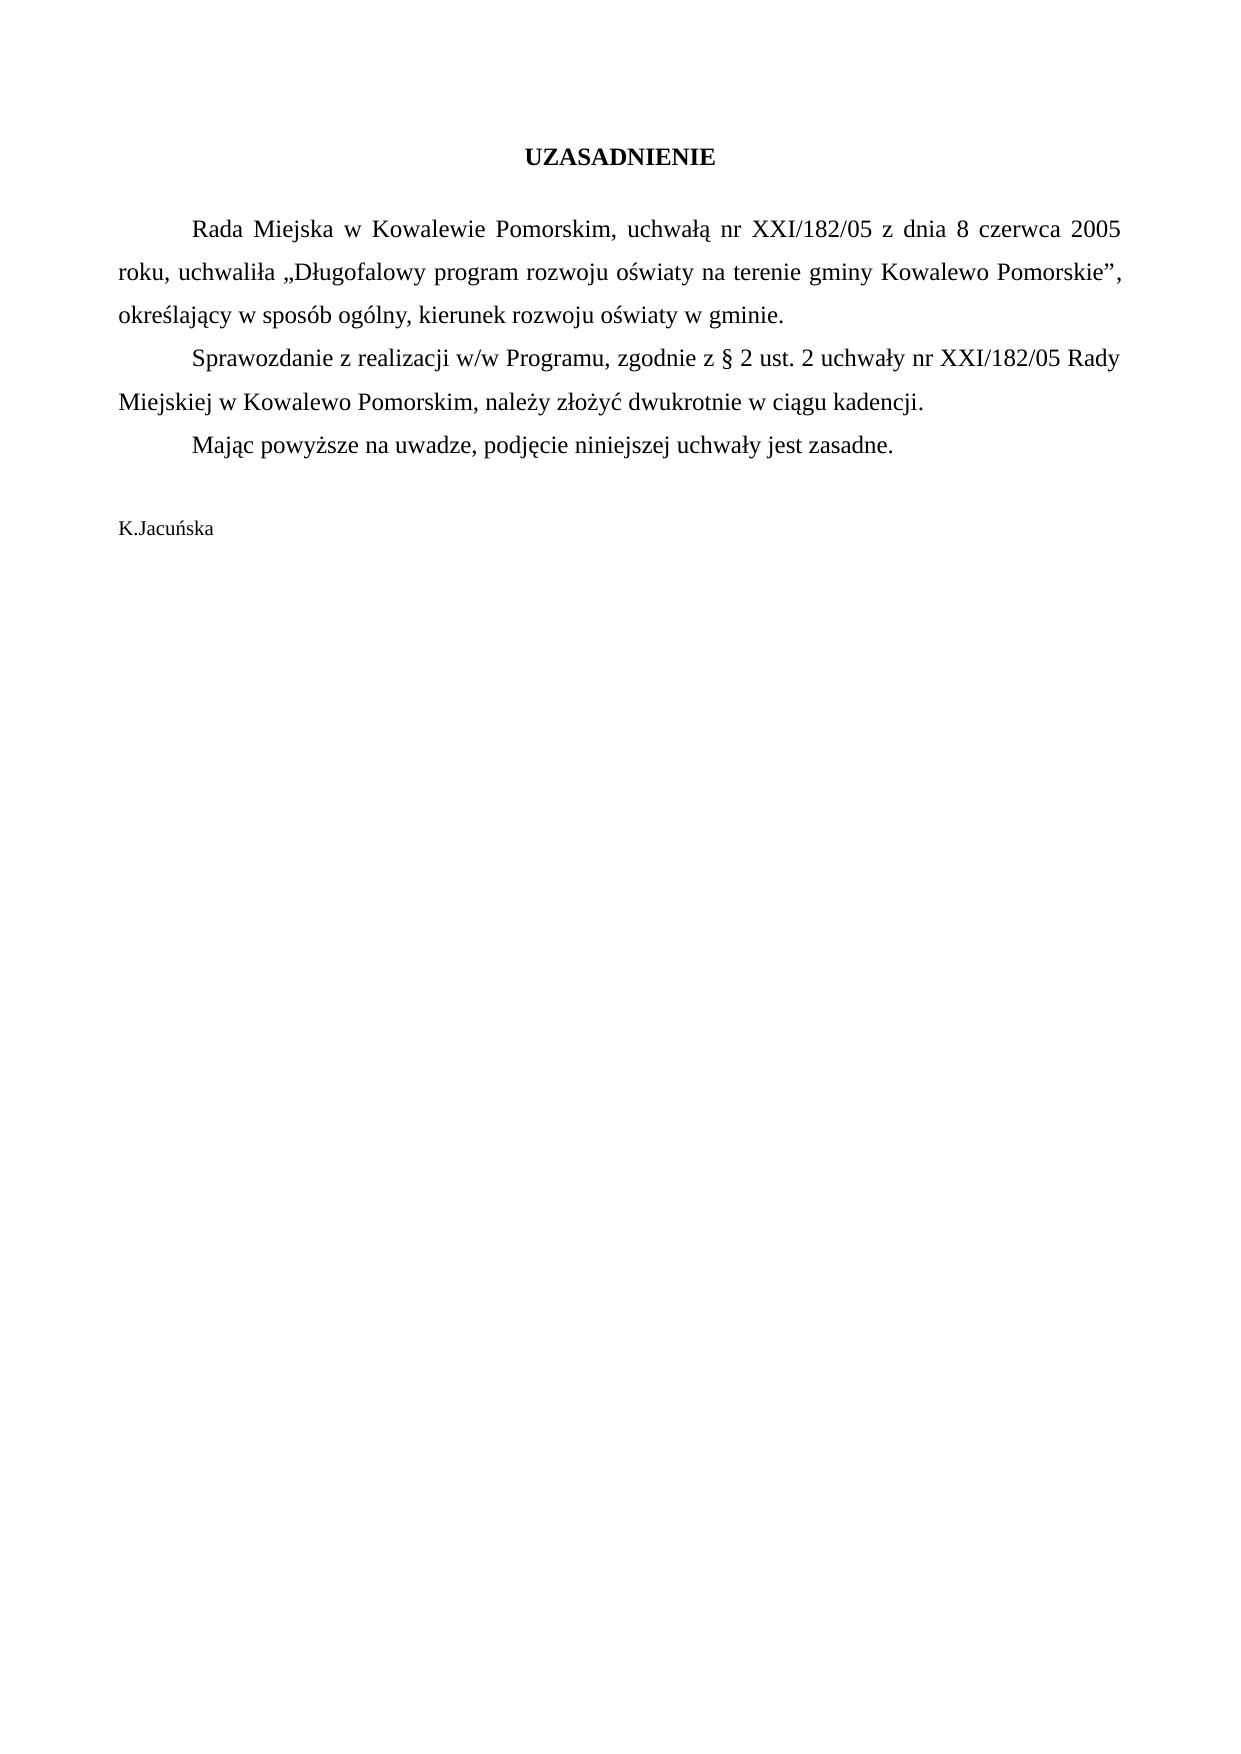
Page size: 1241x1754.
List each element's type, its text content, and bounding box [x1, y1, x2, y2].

text Rada Miejska w Kowalewie Pomorskim, uchwałą nr XXI/182/05 z dnia 8 czerwca 2005 roku, uchwaliła „Długofalowy program rozwoju oświaty na terenie gminy Kowalewo Pomorskie”, określający w sposób ogólny, kierunek rozwoju oświaty w gminie. [118, 214, 1122, 329]
text K.Jacuńska [118, 516, 1122, 540]
text UZASADNIENIE [118, 142, 1122, 171]
text Sprawozdanie z realizacji w/w Programu, zgodnie z § 2 ust. 2 uchwały nr XXI/182/05 Rady Miejskiej w Kowalewo Pomorskim, należy złożyć dwukrotnie w ciągu kadencji. [118, 343, 1122, 415]
text Mając powyższe na uwadze, podjęcie niniejszej uchwały jest zasadne. [118, 430, 1122, 458]
